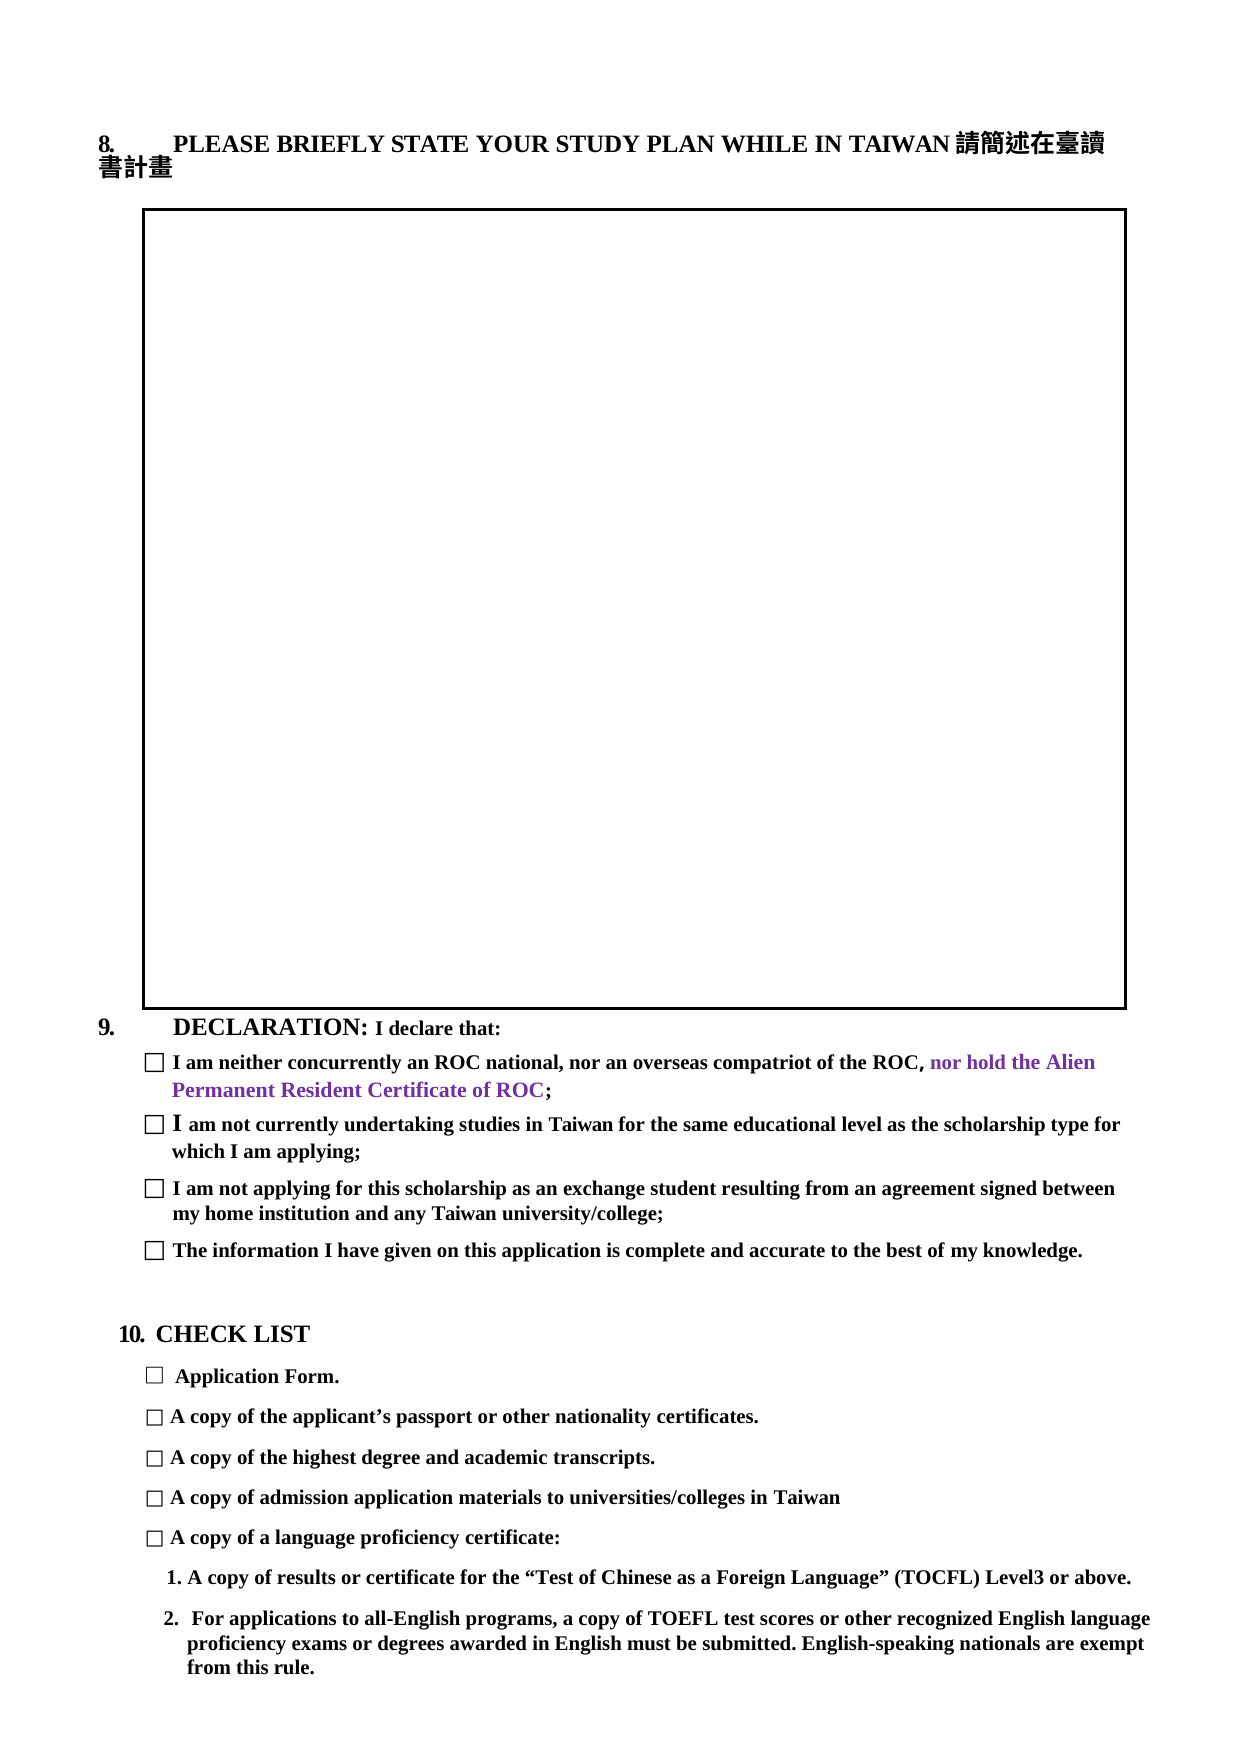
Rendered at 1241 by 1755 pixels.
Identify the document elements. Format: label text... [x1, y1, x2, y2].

text □ A copy of admission application materials to universities/colleges in Taiwan [144, 1482, 1241, 1511]
text □ Application Form. [144, 1360, 1241, 1390]
list CHECK LIST [118, 1319, 1241, 1348]
text 2. For applications to all-English programs, a copy of TOEFL test scores or other recognized English language proficiency exams or degrees awarded in English must be submitted. English-speaking nationals are exempt from this rule. [142, 1603, 1191, 1679]
text □ A copy of the applicant’s passport or other nationality certificates. [144, 1402, 1241, 1430]
text □ I am not currently undertaking studies in Taiwan for the same educational level as the scholarship type for which I am applying; [142, 1104, 1161, 1163]
text 1. A copy of results or certificate for the “Test of Chinese as a Foreign Language” (TOCFL) Level3 or above. [144, 1562, 1241, 1591]
text □ A copy of the highest degree and academic transcripts. [144, 1442, 1241, 1470]
text □ I am not applying for this scholarship as an exchange student resulting from an agreement signed between my home institution and any Taiwan university/college; [142, 1170, 1123, 1225]
text □ The information I have given on this application is complete and accurate to the best of my knowledge. [142, 1232, 1123, 1264]
text □ A copy of a language proficiency certificate: [144, 1522, 1241, 1551]
list DECLARATION: I declare that: [98, 215, 1241, 1041]
list PLEASE BRIEFLY STATE YOUR STUDY PLAN WHILE IN TAIWAN 請簡述在臺讀書計畫 [98, 132, 1123, 183]
text □ I am neither concurrently an ROC national, nor an overseas compatriot of the ROC, nor hold the Alien Permanent Resident Certificate of ROC; [142, 1043, 1161, 1102]
